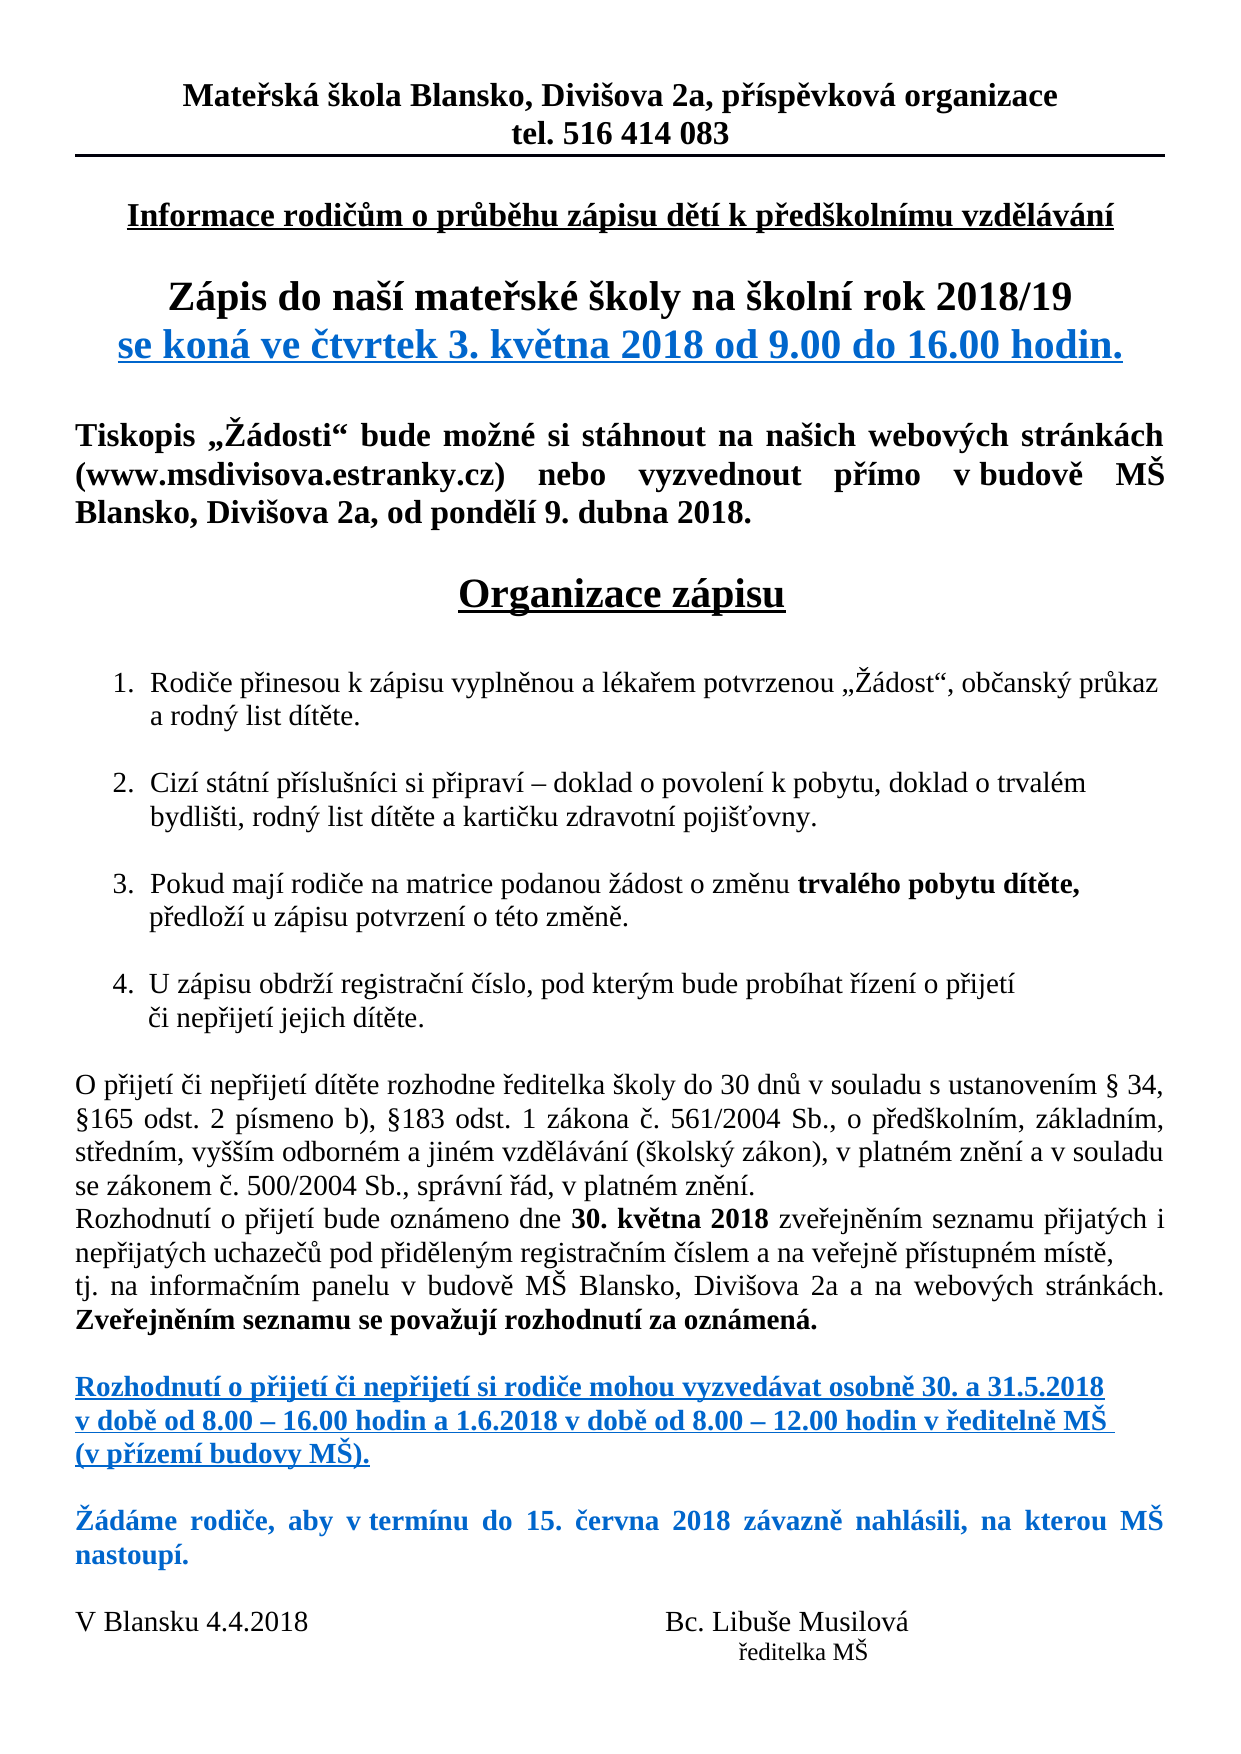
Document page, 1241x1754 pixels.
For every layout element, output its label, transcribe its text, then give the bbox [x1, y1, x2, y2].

text tel. 516 414 083 [75, 113, 1165, 154]
text Tiskopis „Žádosti“ bude možné si stáhnout na našich webových stránkách (www.msdivisova.estranky.cz) nebo vyzvednout přímo v budově MŠ Blansko, Divišova 2a, od pondělí 9. dubna 2018. [75, 416, 1165, 531]
text Organizace zápisu [78, 569, 1165, 617]
text O přijetí či nepřijetí dítěte rozhodne ředitelka školy do 30 dnů v souladu s ustanovením § 34, §165 odst. 2 písmeno b), §183 odst. 1 zákona č. 561/2004 Sb., o předškolním, základním, středním, vyšším odborném a jiném vzdělávání (školský zákon), v platném znění a v souladu se zákonem č. 500/2004 Sb., správní řád, v platném znění. [75, 1067, 1165, 1201]
text Informace rodičům o průběhu zápisu dětí k předškolnímu vzdělávání [75, 195, 1165, 233]
text Rozhodnutí o přijetí či nepřijetí si rodiče mohou vyzvedávat osobně 30. a 31.5.2018 [75, 1369, 1165, 1403]
list Cizí státní příslušníci si připraví – doklad o povolení k pobytu, doklad o trvalém bydlišti, rodný list dítěte a kartičku zdravotní pojišťovny. [112, 765, 1165, 832]
text v době od 8.00 – 16.00 hodin a 1.6.2018 v době od 8.00 – 12.00 hodin v ředitelně MŠ [75, 1403, 1165, 1436]
text Zápis do naší mateřské školy na školní rok 2018/19 [75, 272, 1165, 320]
text Žádáme rodiče, aby v termínu do 15. června 2018 závazně nahlásili, na kterou MŠ nastoupí. [75, 1503, 1165, 1570]
list Pokud mají rodiče na matrice podanou žádost o změnu trvalého pobytu dítěte, [112, 866, 1165, 899]
list předloží u zápisu potvrzení o této změně. [112, 899, 1165, 933]
text (v přízemí budovy MŠ). [75, 1436, 1165, 1470]
text Mateřská škola Blansko, Divišova 2a, příspěvková organizace [75, 75, 1165, 113]
text V Blansku 4.4.2018 Bc. Libuše Musilová [75, 1604, 1165, 1637]
text se koná ve čtvrtek 3. května 2018 od 9.00 do 16.00 hodin. [75, 320, 1165, 368]
text 4. U zápisu obdrží registrační číslo, pod kterým bude probíhat řízení o přijetí či nepřijetí jejich dítěte. [75, 967, 1165, 1034]
text ředitelka MŠ [75, 1637, 1165, 1666]
text tj. na informačním panelu v budově MŠ Blansko, Divišova 2a a na webových stránkách. Zveřejněním seznamu se považují rozhodnutí za oznámená. [75, 1268, 1165, 1336]
text Rozhodnutí o přijetí bude oznámeno dne 30. května 2018 zveřejněním seznamu přijatých i nepřijatých uchazečů pod přiděleným registračním číslem a na veřejně přístupném místě, [75, 1201, 1165, 1268]
list Rodiče přinesou k zápisu vyplněnou a lékařem potvrzenou „Žádost“, občanský průkaz a rodný list dítěte. [112, 665, 1165, 732]
